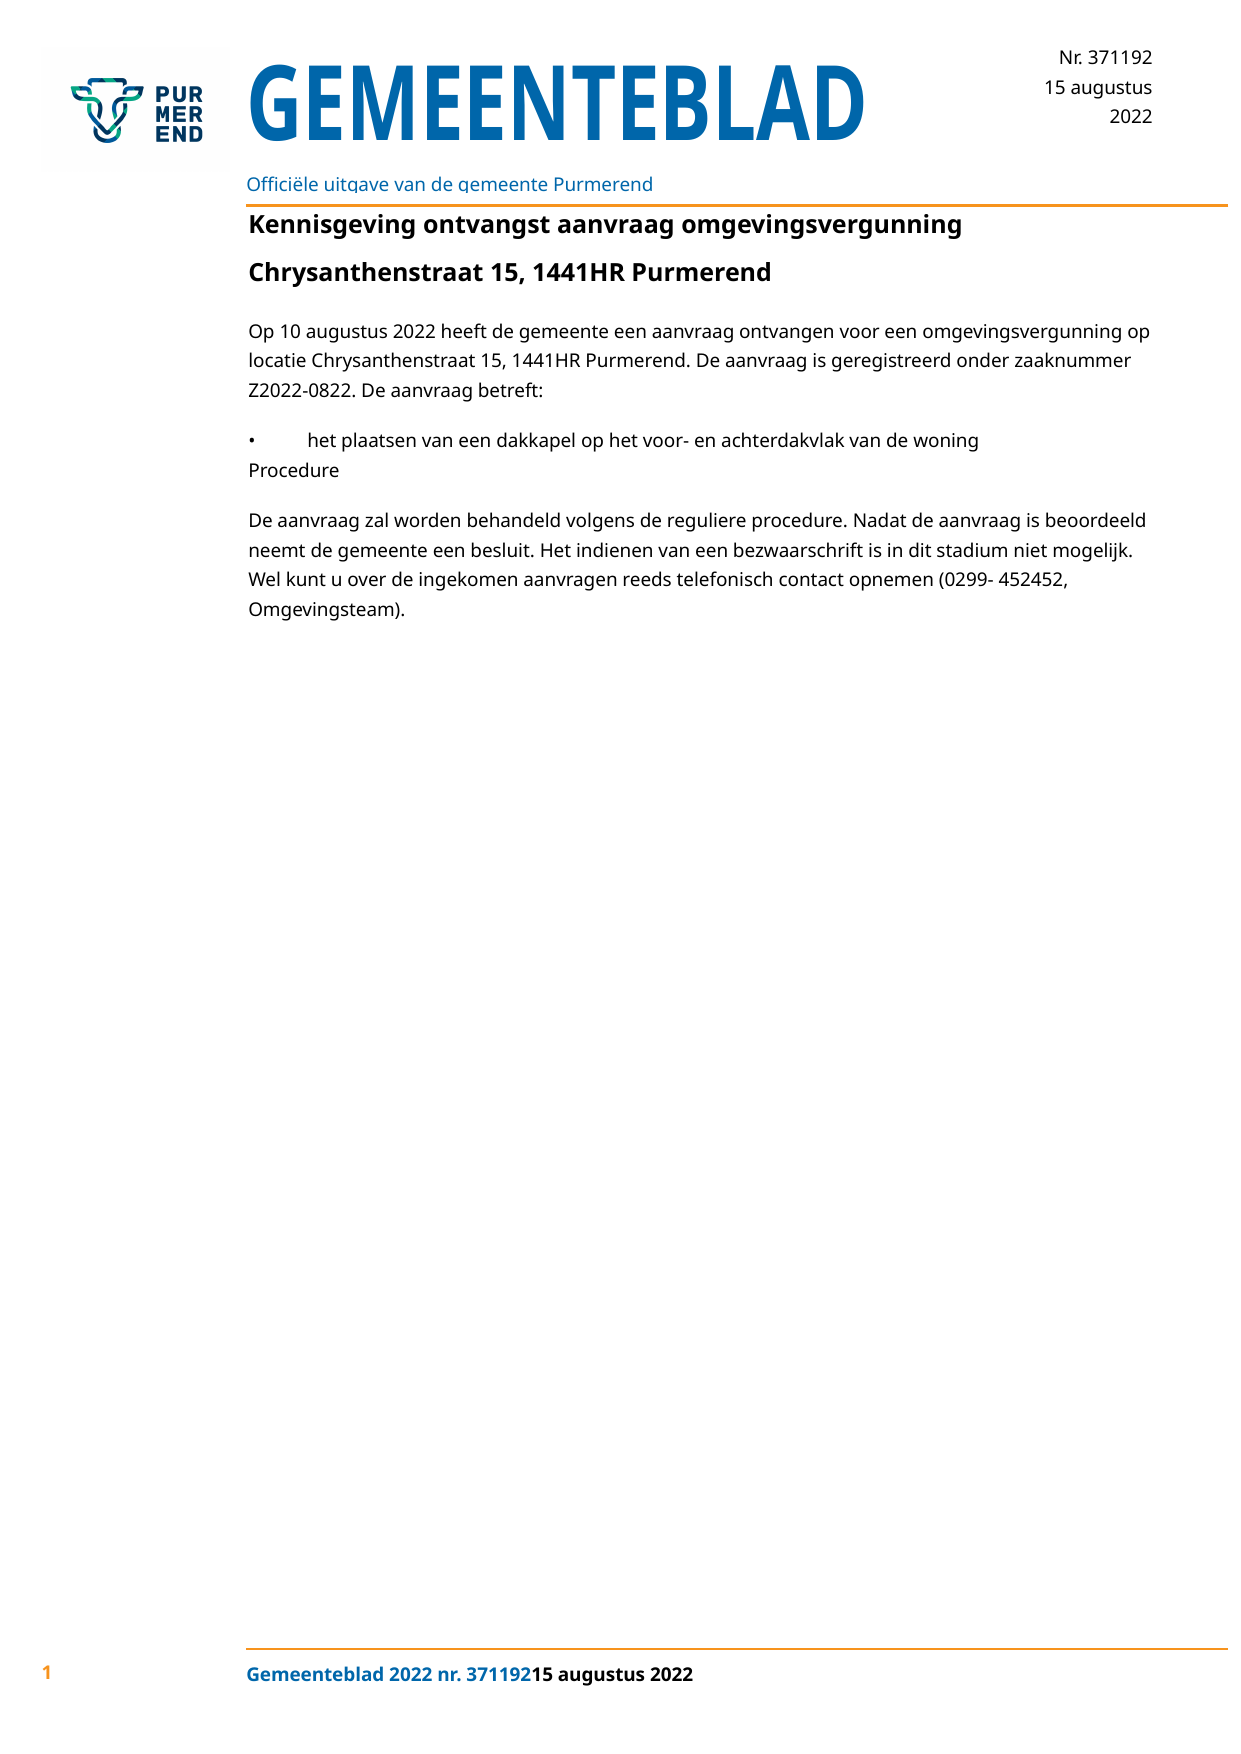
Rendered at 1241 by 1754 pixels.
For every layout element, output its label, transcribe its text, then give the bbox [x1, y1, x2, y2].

list het plaatsen van een dakkapel op het voor- en achterdakvlak van de woning [248, 427, 1152, 453]
text De aanvraag zal worden behandeld volgens de reguliere procedure. Nadat de aanvraag is beoordeeld neemt de gemeente een besluit. Het indienen van een bezwaarschrift is in dit stadium niet mogelijk. Wel kunt u over de ingekomen aanvragen reeds telefonisch contact opnemen (0299- 452452, Omgevingsteam). [248, 507, 1152, 622]
text Procedure [248, 457, 1152, 483]
text Op 10 augustus 2022 heeft de gemeente een aanvraag ontvangen voor een omgevingsvergunning op locatie Chrysanthenstraat 15, 1441HR Purmerend. De aanvraag is geregistreerd onder zaaknummer Z2022-0822. De aanvraag betreft: [248, 318, 1152, 403]
picture [41, 47, 231, 172]
text Kennisgeving ontvangst aanvraag omgevingsvergunning Chrysanthenstraat 15, 1441HR Purmerend [248, 207, 1152, 288]
